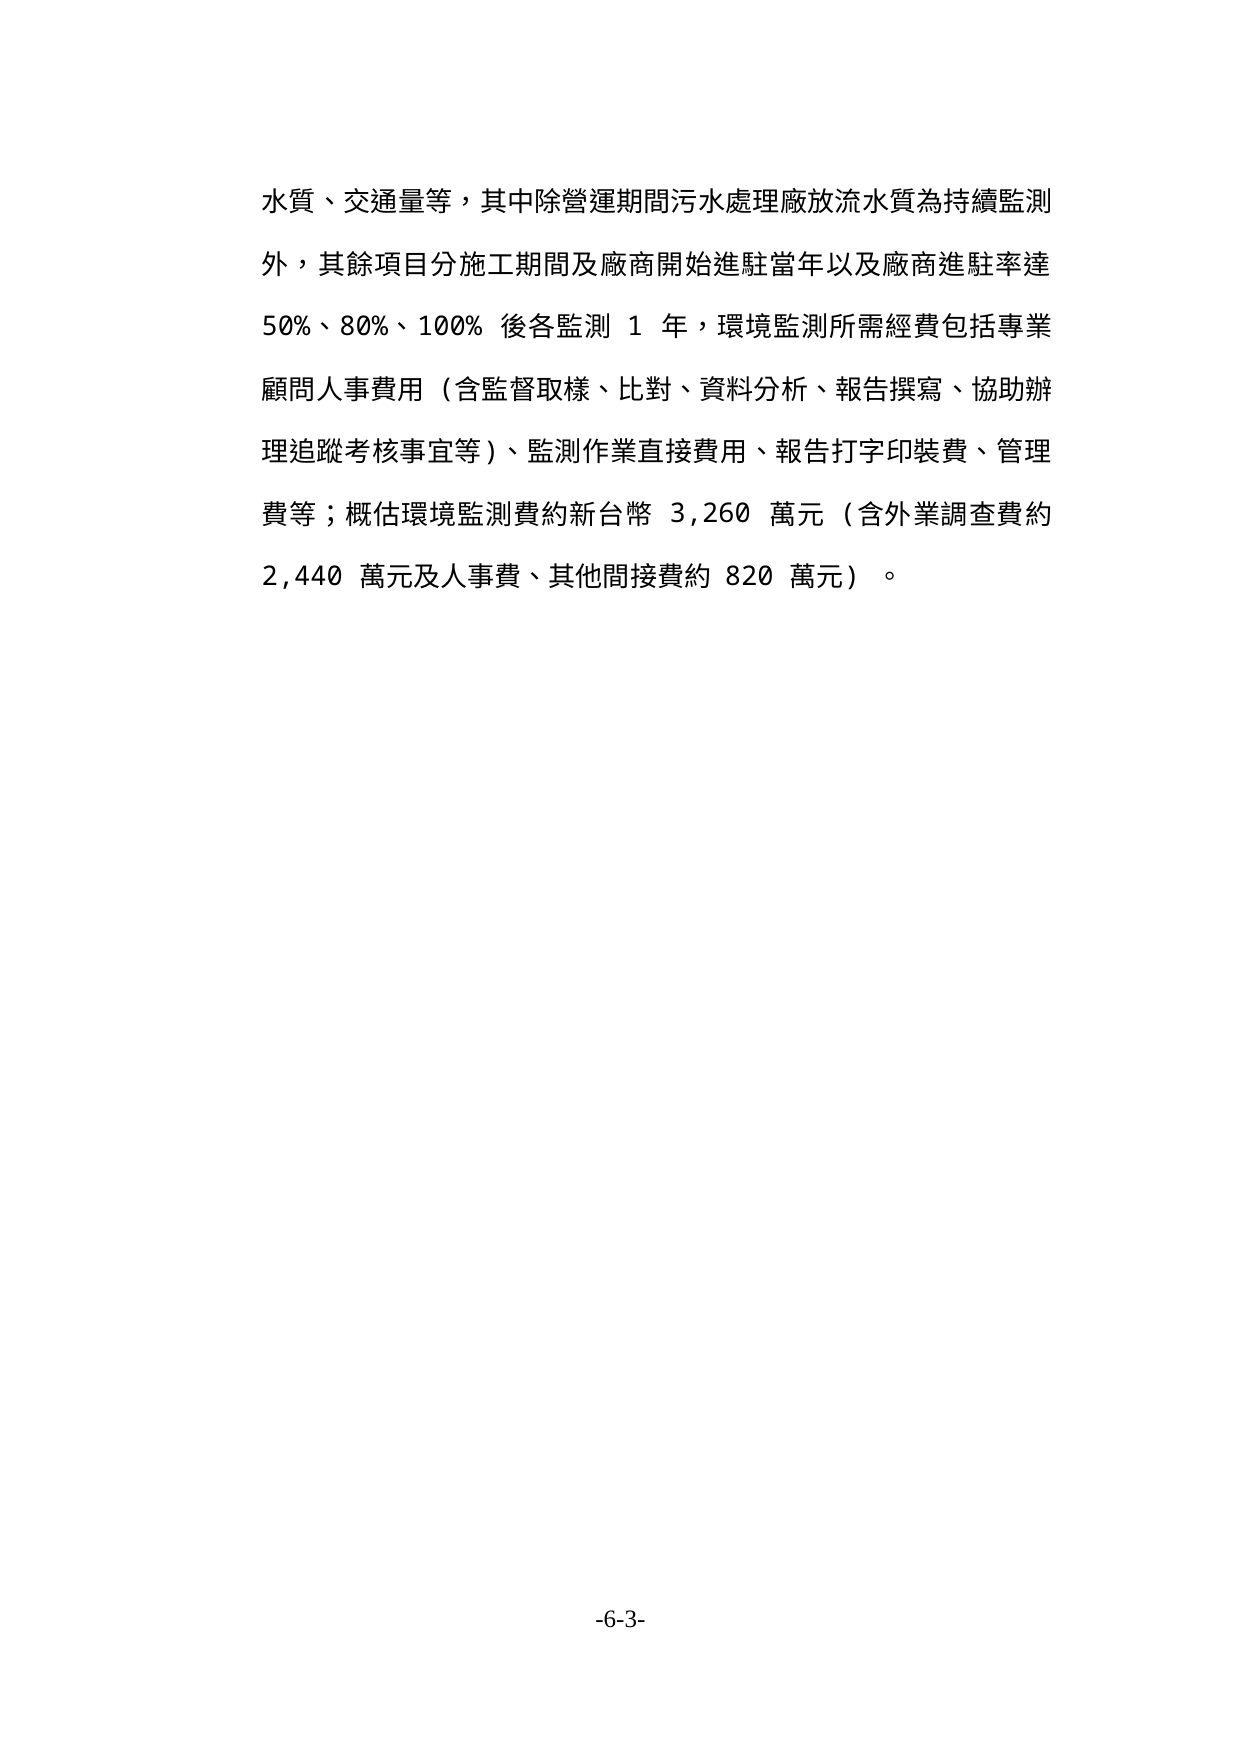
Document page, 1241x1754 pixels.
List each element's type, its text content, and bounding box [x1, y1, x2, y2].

text 水質、交通量等，其中除營運期間污水處理廠放流水質為持續監測外，其餘項目分施工期間及廠商開始進駐當年以及廠商進駐率達 50%、80%、100% 後各監測 1 年，環境監測所需經費包括專業顧問人事費用 (含監督取樣、比對、資料分析、報告撰寫、協助辦理追蹤考核事宜等)、監測作業直接費用、報告打字印裝費、管理費等；概估環境監測費約新台幣 3,260 萬元 (含外業調查費約 2,440 萬元及人事費、其他間接費約 820 萬元) 。 [261, 158, 1053, 596]
